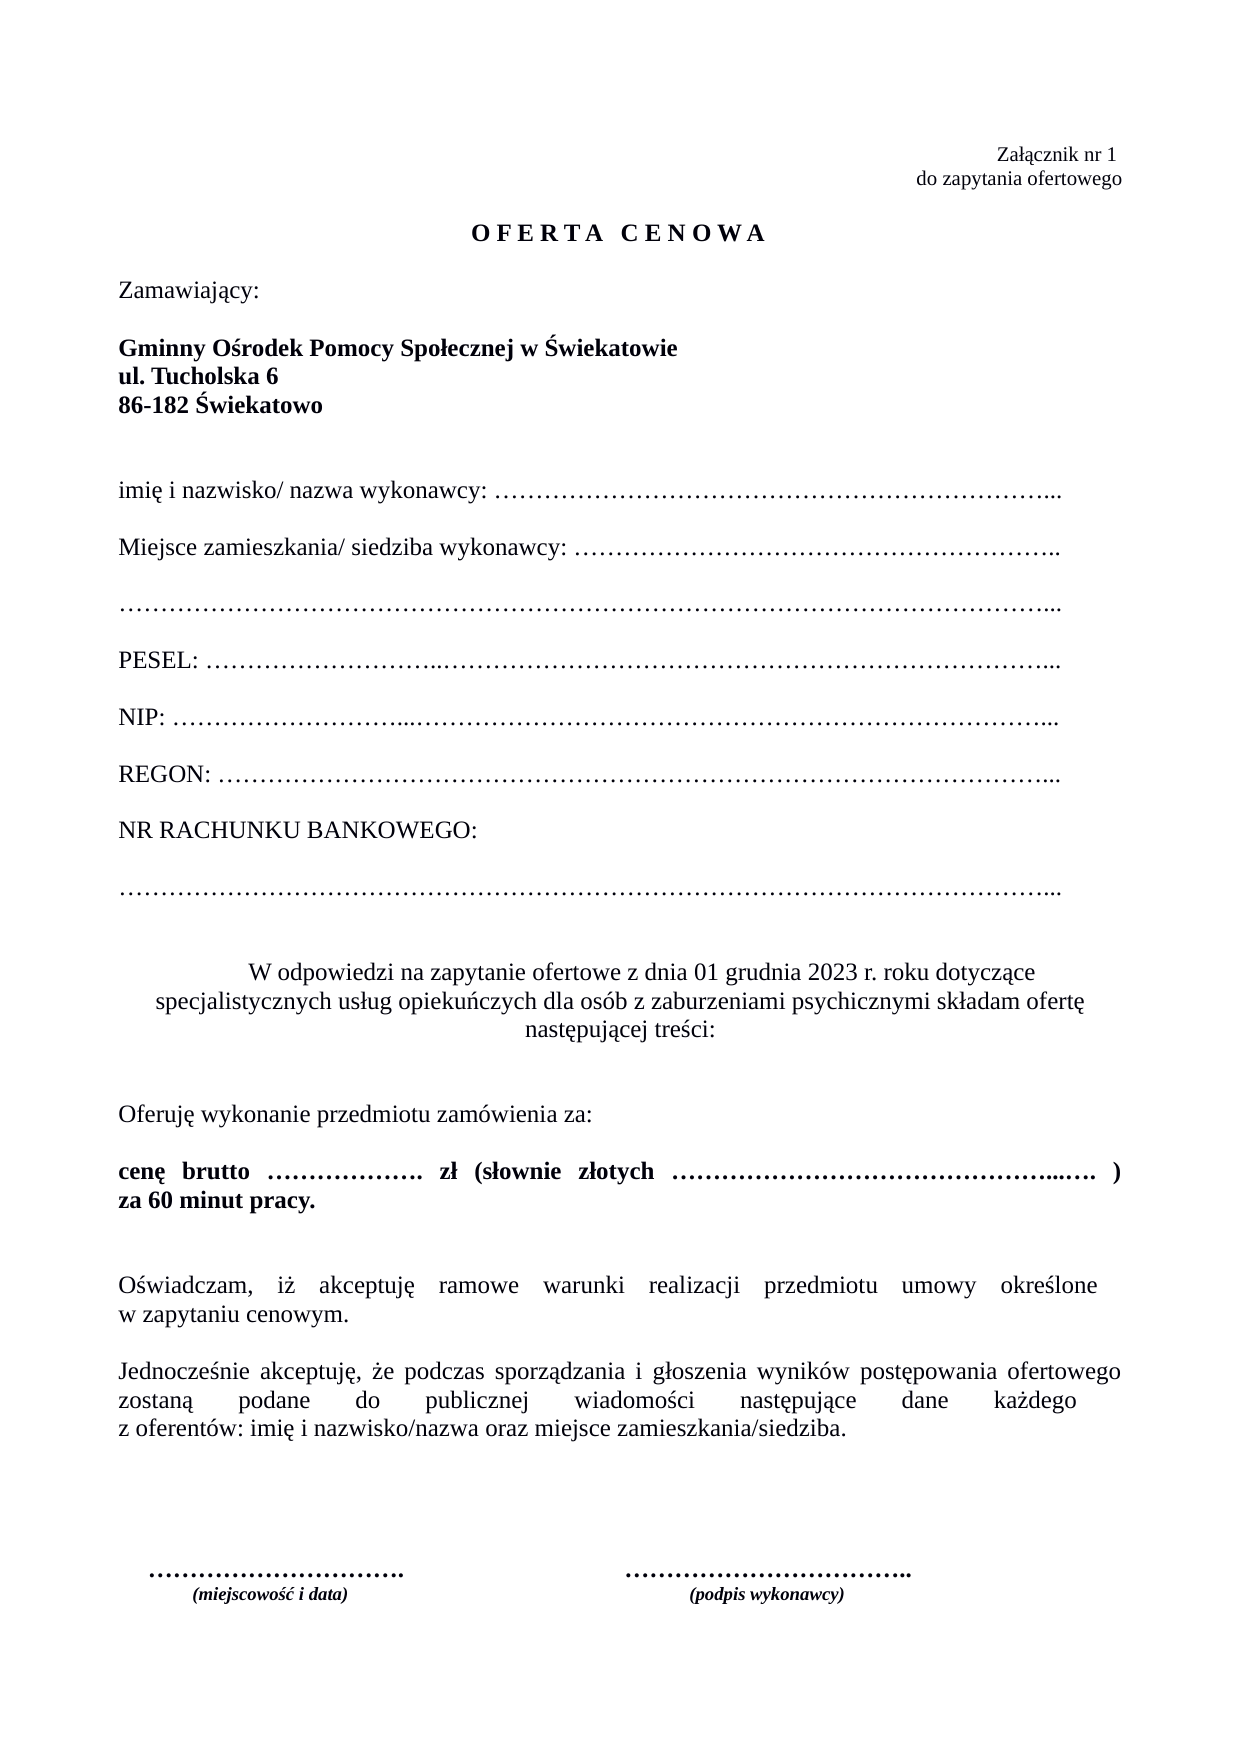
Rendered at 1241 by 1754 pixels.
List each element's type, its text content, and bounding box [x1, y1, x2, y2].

text Miejsce zamieszkania/ siedziba wykonawcy: ………………………………………………….. [118, 532, 1122, 560]
text …………………………. …………………………….. [118, 1554, 1122, 1583]
text Oferuję wykonanie przedmiotu zamówienia za: [118, 1099, 1122, 1128]
text O F E R T A C E N O W A [118, 218, 1122, 247]
text cenę brutto ………………. zł (słownie złotych ………………………………………...…. ) za 60 minut pracy. [118, 1156, 1122, 1214]
text Jednocześnie akceptuję, że podczas sporządzania i głoszenia wyników postępowania ofertowego zostaną podane do publicznej wiadomości następujące dane każdego z oferentów: imię i nazwisko/nazwa oraz miejsce zamieszkania/siedziba. [118, 1356, 1122, 1442]
text …………………………………………………………………………………………………... [118, 872, 1122, 901]
text …………………………………………………………………………………………………... [118, 588, 1122, 617]
text Zamawiający: [118, 275, 1122, 304]
text NR RACHUNKU BANKOWEGO: [118, 816, 1122, 844]
text NIP: ………………………...…………………………………………………………………... [118, 702, 1122, 731]
text PESEL: ………………………..………………………………………………………………... [118, 645, 1122, 674]
text Załącznik nr 1 [118, 142, 1122, 166]
text W odpowiedzi na zapytanie ofertowe z dnia 01 grudnia 2023 r. roku dotyczące specjalistycznych usług opiekuńczych dla osób z zaburzeniami psychicznymi składam ofertę następującej treści: [118, 957, 1122, 1071]
text do zapytania ofertowego [118, 166, 1122, 190]
text Oświadczam, iż akceptuję ramowe warunki realizacji przedmiotu umowy określone w zapytaniu cenowym. [118, 1270, 1122, 1328]
text 86-182 Świekatowo [118, 390, 1122, 419]
text Gminny Ośrodek Pomocy Społecznej w Świekatowie [118, 333, 1122, 361]
text REGON: ………………………………………………………………………………………... [118, 759, 1122, 787]
text (miejscowość i data) (podpis wykonawcy) [118, 1583, 1122, 1604]
text imię i nazwisko/ nazwa wykonawcy: …………………………………………………………... [118, 475, 1122, 504]
text ul. Tucholska 6 [118, 361, 1122, 390]
